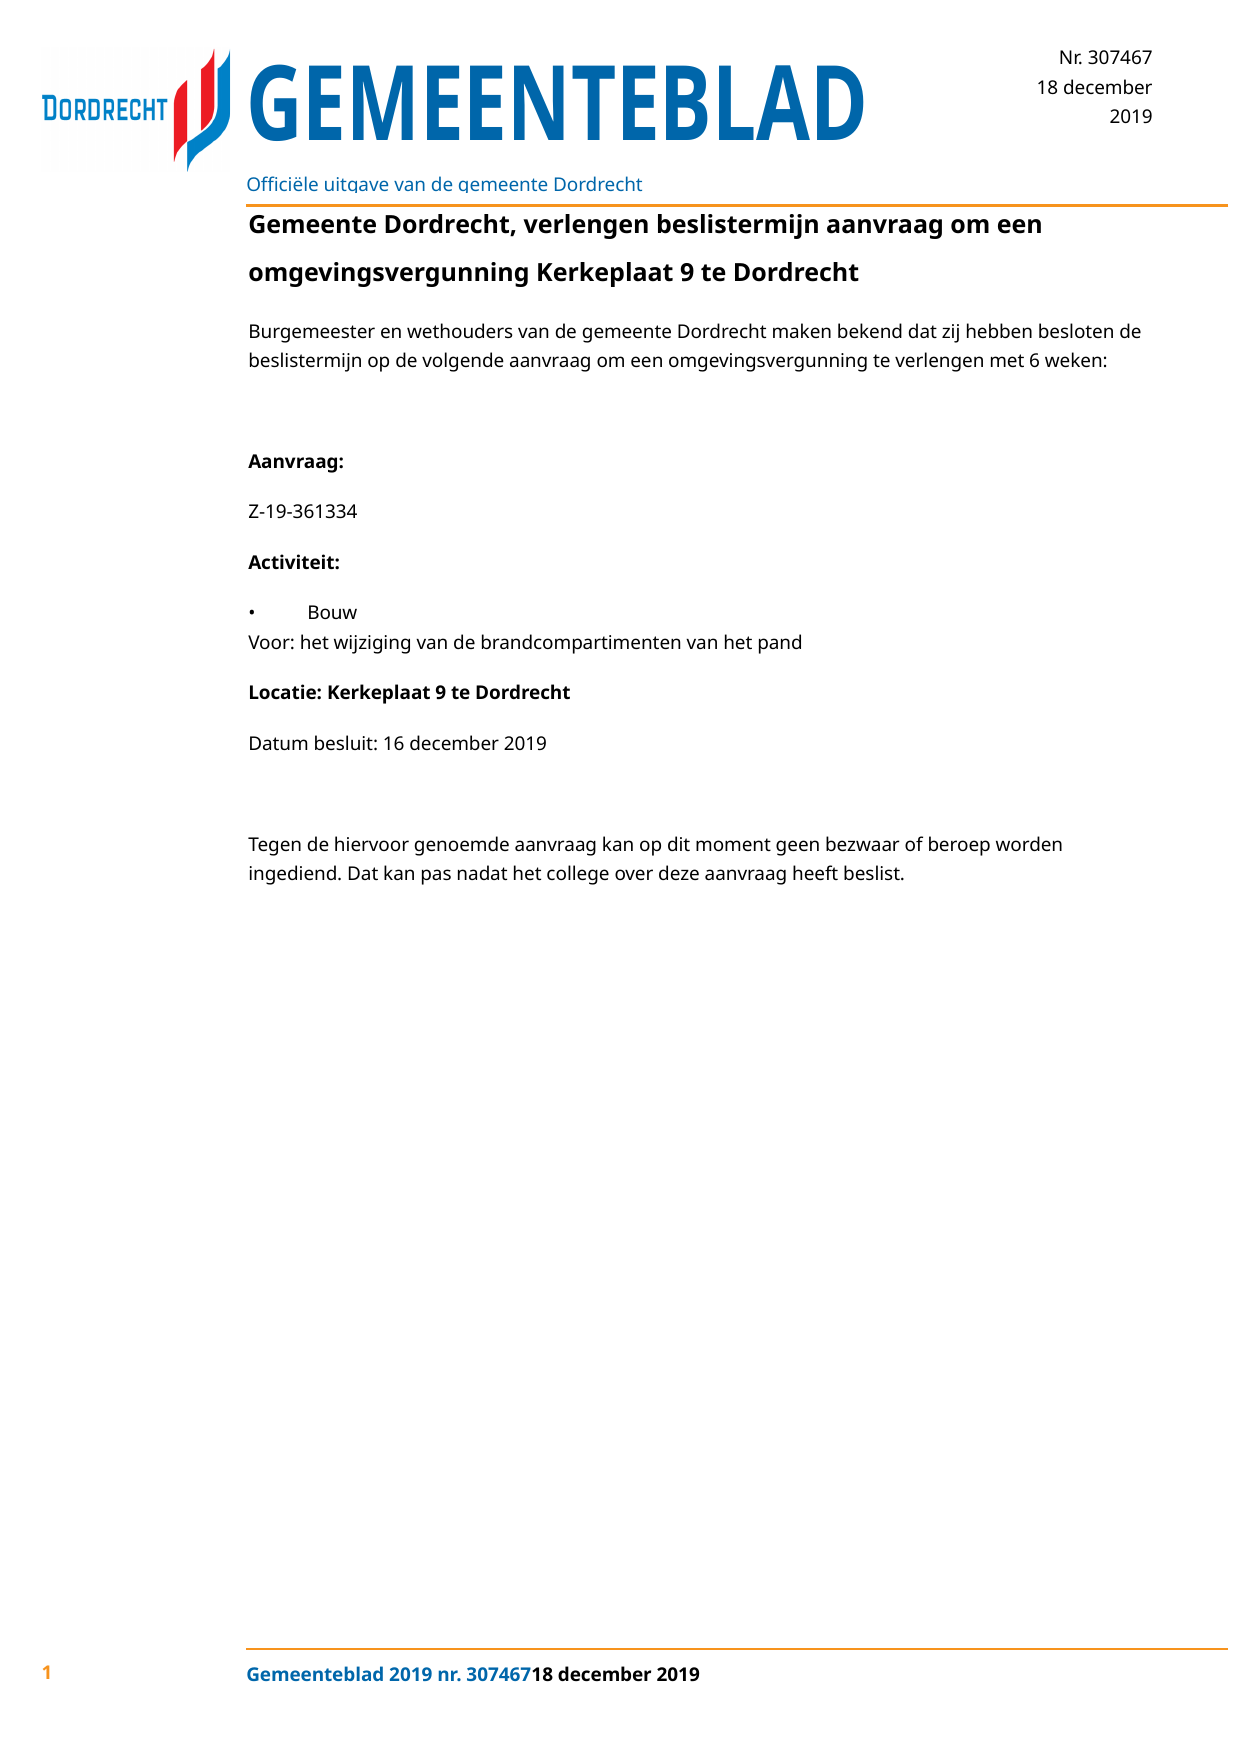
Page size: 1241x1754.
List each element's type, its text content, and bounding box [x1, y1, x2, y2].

text Z-19-361334 [248, 499, 1152, 524]
text Burgemeester en wethouders van de gemeente Dordrecht maken bekend dat zij hebben besloten de beslistermijn op de volgende aanvraag om een omgevingsvergunning te verlengen met 6 weken: [248, 318, 1152, 373]
list Bouw [248, 599, 1152, 625]
text Tegen de hiervoor genoemde aanvraag kan op dit moment geen bezwaar of beroep worden ingediend. Dat kan pas nadat het college over deze aanvraag heeft beslist. [248, 831, 1152, 886]
text Gemeente Dordrecht, verlengen beslistermijn aanvraag om een omgevingsvergunning Kerkeplaat 9 te Dordrecht [248, 207, 1152, 288]
text Activiteit: [248, 549, 1152, 575]
text Datum besluit: 16 december 2019 [248, 730, 1152, 756]
text Aanvraag: [248, 448, 1152, 474]
picture [41, 47, 231, 172]
text Voor: het wijziging van de brandcompartimenten van het pand [248, 629, 1152, 655]
text Locatie: Kerkeplaat 9 te Dordrecht [248, 679, 1152, 705]
